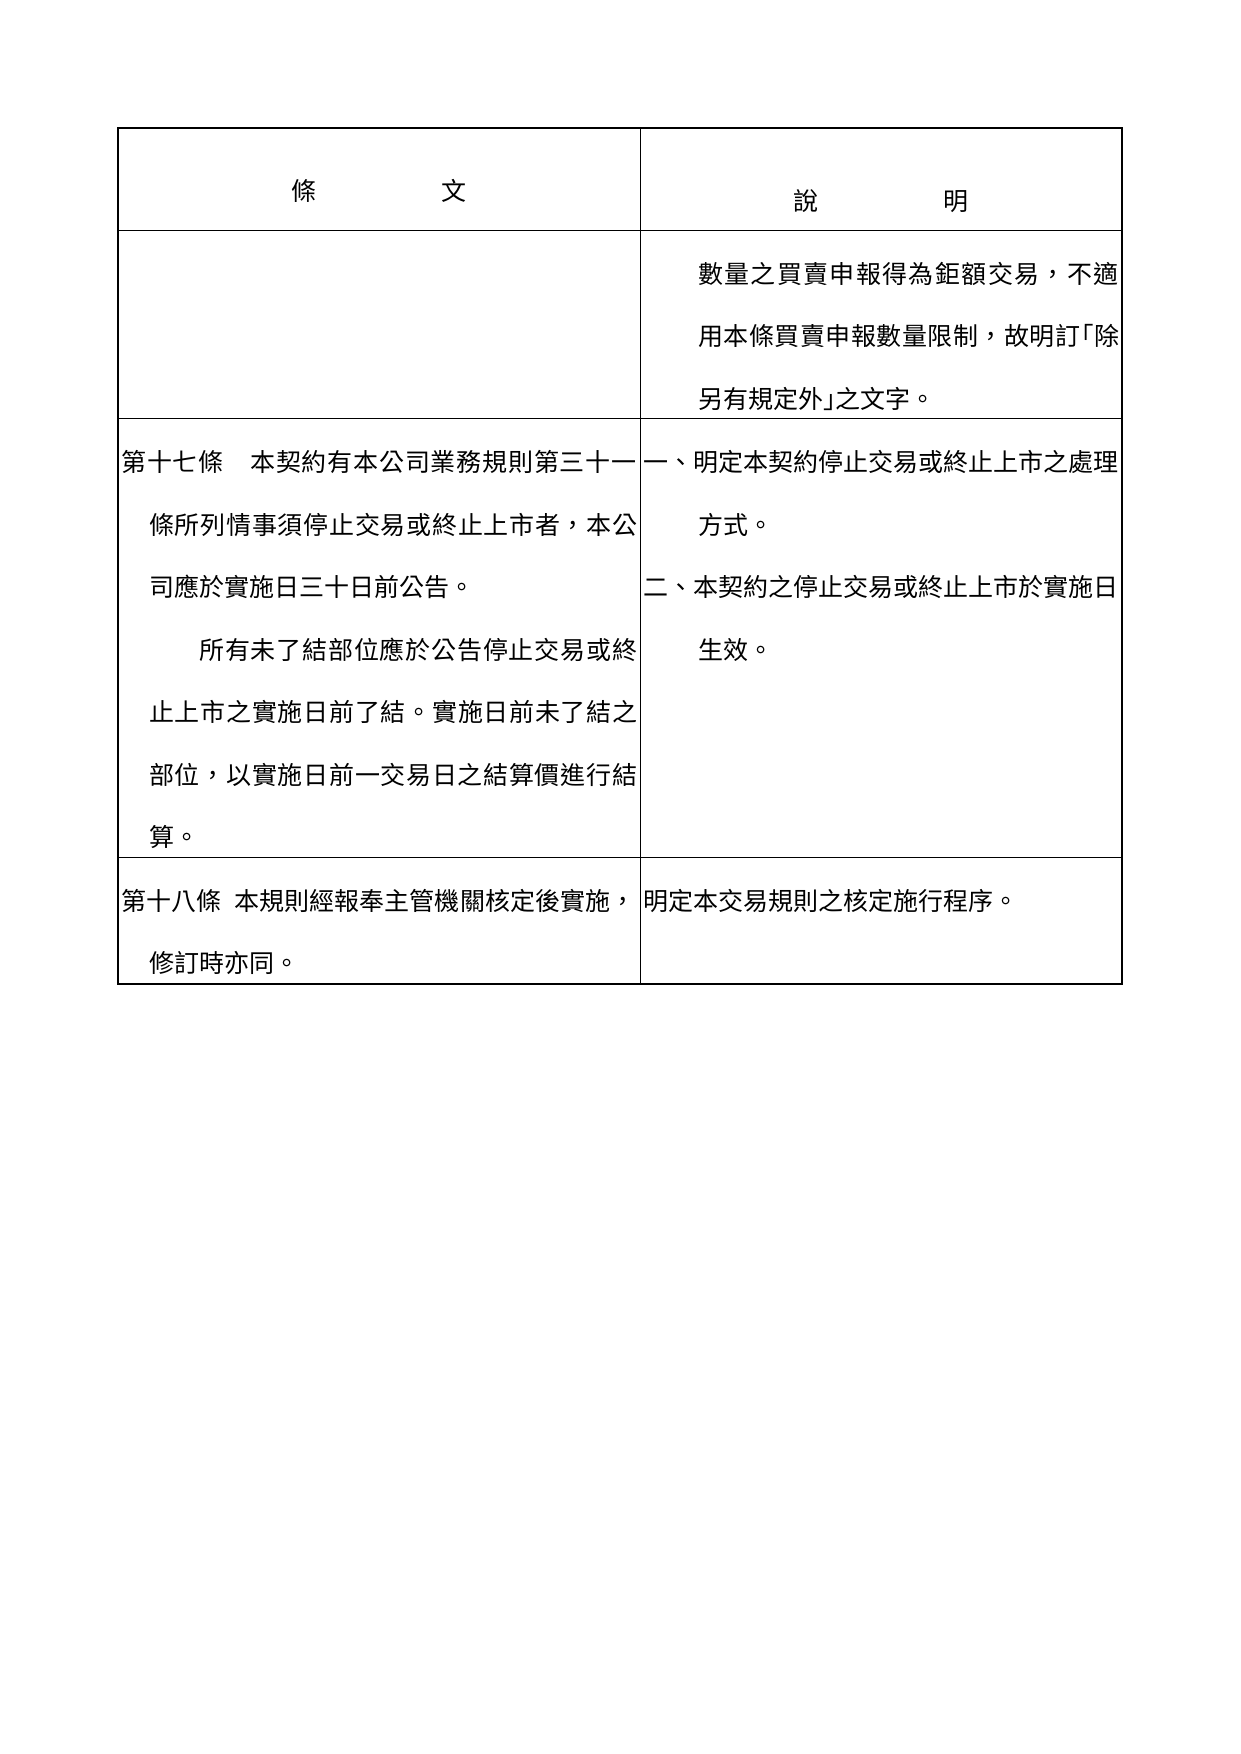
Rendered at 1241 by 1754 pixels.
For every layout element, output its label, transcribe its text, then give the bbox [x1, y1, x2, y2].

table_cell 數量之買賣申報得為鉅額交易，不適用本條買賣申報數量限制，故明訂｢除另有規定外｣之文字。 [641, 231, 1121, 418]
table_cell 一、明定本契約停止交易或終止上市之處理方式。 二、本契約之停止交易或終止上市於實施日生效。 [641, 419, 1121, 857]
table_cell 第十七條 本契約有本公司業務規則第三十一條所列情事須停止交易或終止上市者，本公司應於實施日三十日前公告。 所有未了結部位應於公告停止交易或終止上市之實施日前了結。實施日前未了結之部位，以實施日前一交易日之結算價進行結算。 [119, 419, 640, 857]
table_header 說 明 [641, 129, 1121, 229]
table_cell [119, 231, 640, 418]
table_cell 第十八條 本規則經報奉主管機關核定後實施，修訂時亦同。 [119, 858, 640, 983]
table_header 條 文 [119, 129, 640, 229]
table_cell 明定本交易規則之核定施行程序。 [641, 858, 1121, 983]
